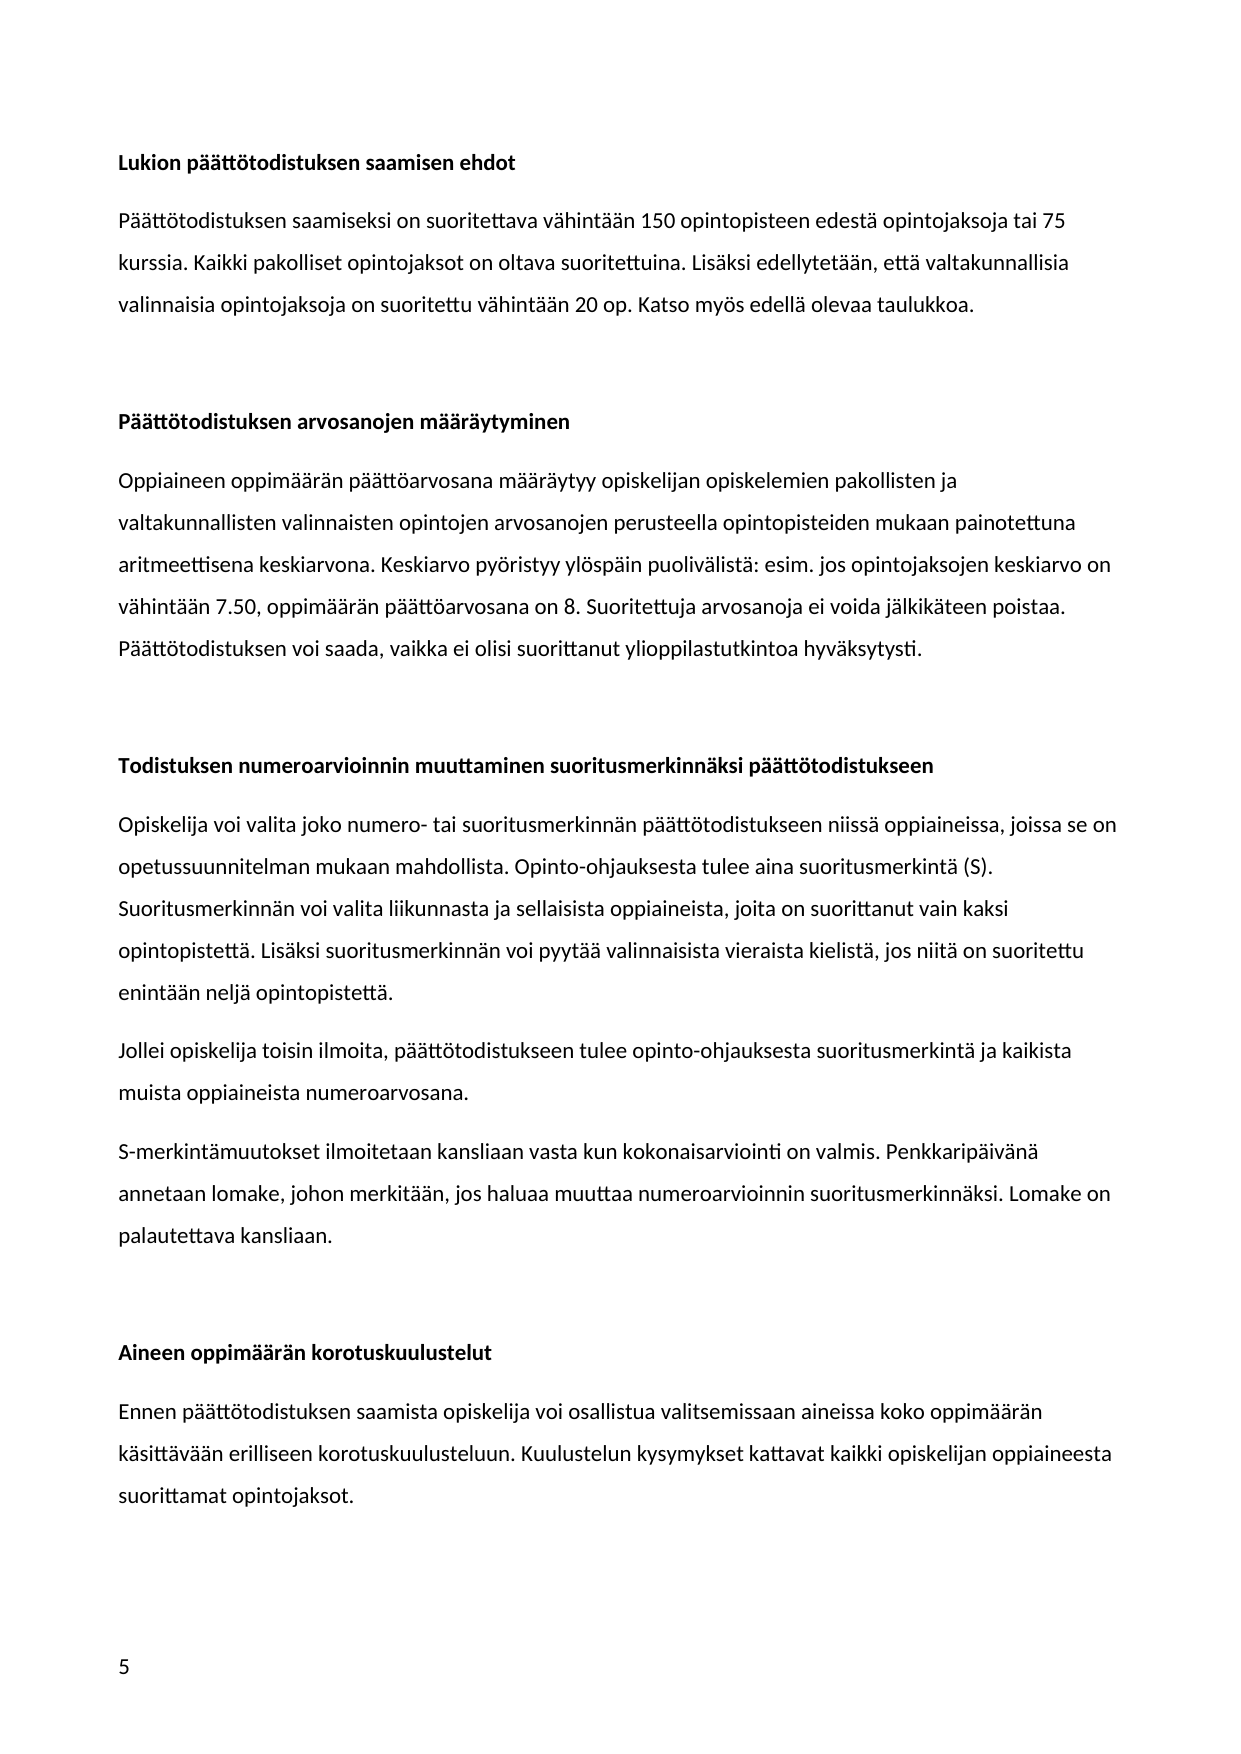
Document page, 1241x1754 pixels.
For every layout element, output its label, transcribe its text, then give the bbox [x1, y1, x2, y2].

text Oppiaineen oppimäärän päättöarvosana määräytyy opiskelijan opiskelemien pakollisten ja valtakunnallisten valinnaisten opintojen arvosanojen perusteella opintopisteiden mukaan painotettuna aritmeettisena keskiarvona. Keskiarvo pyöristyy ylöspäin puolivälistä: esim. jos opintojaksojen keskiarvo on vähintään 7.50, oppimäärän päättöarvosana on 8. Suoritettuja arvosanoja ei voida jälkikäteen poistaa. Päättötodistuksen voi saada, vaikka ei olisi suorittanut ylioppilastutkintoa hyväksytysti. [118, 466, 1122, 662]
text Ennen päättötodistuksen saamista opiskelija voi osallistua valitsemissaan aineissa koko oppimäärän käsittävään erilliseen korotuskuulusteluun. Kuulustelun kysymykset kattavat kaikki opiskelijan oppiaineesta suorittamat opintojaksot. [118, 1397, 1122, 1509]
text S-merkintämuutokset ilmoitetaan kansliaan vasta kun kokonaisarviointi on valmis. Penkkaripäivänä annetaan lomake, johon merkitään, jos haluaa muuttaa numeroarvioinnin suoritusmerkinnäksi. Lomake on palautettava kansliaan. [118, 1137, 1122, 1249]
text Jollei opiskelija toisin ilmoita, päättötodistukseen tulee opinto-ohjauksesta suoritusmerkintä ja kaikista muista oppiaineista numeroarvosana. [118, 1037, 1122, 1107]
text Todistuksen numeroarvioinnin muuttaminen suoritusmerkinnäksi päättötodistukseen [118, 751, 1122, 779]
text Aineen oppimäärän korotuskuulustelut [118, 1338, 1122, 1366]
text Päättötodistuksen arvosanojen määräytyminen [118, 407, 1122, 436]
text Opiskelija voi valita joko numero- tai suoritusmerkinnän päättötodistukseen niissä oppiaineissa, joissa se on opetussuunnitelman mukaan mahdollista. Opinto-ohjauksesta tulee aina suoritusmerkintä (S). Suoritusmerkinnän voi valita liikunnasta ja sellaisista oppiaineista, joita on suorittanut vain kaksi opintopistettä. Lisäksi suoritusmerkinnän voi pyytää valinnaisista vieraista kielistä, jos niitä on suoritettu enintään neljä opintopistettä. [118, 810, 1122, 1006]
text Päättötodistuksen saamiseksi on suoritettava vähintään 150 opintopisteen edestä opintojaksoja tai 75 kurssia. Kaikki pakolliset opintojaksot on oltava suoritettuina. Lisäksi edellytetään, että valtakunnallisia valinnaisia opintojaksoja on suoritettu vähintään 20 op. Katso myös edellä olevaa taulukkoa. [118, 206, 1122, 318]
text Lukion päättötodistuksen saamisen ehdot [118, 148, 1122, 176]
